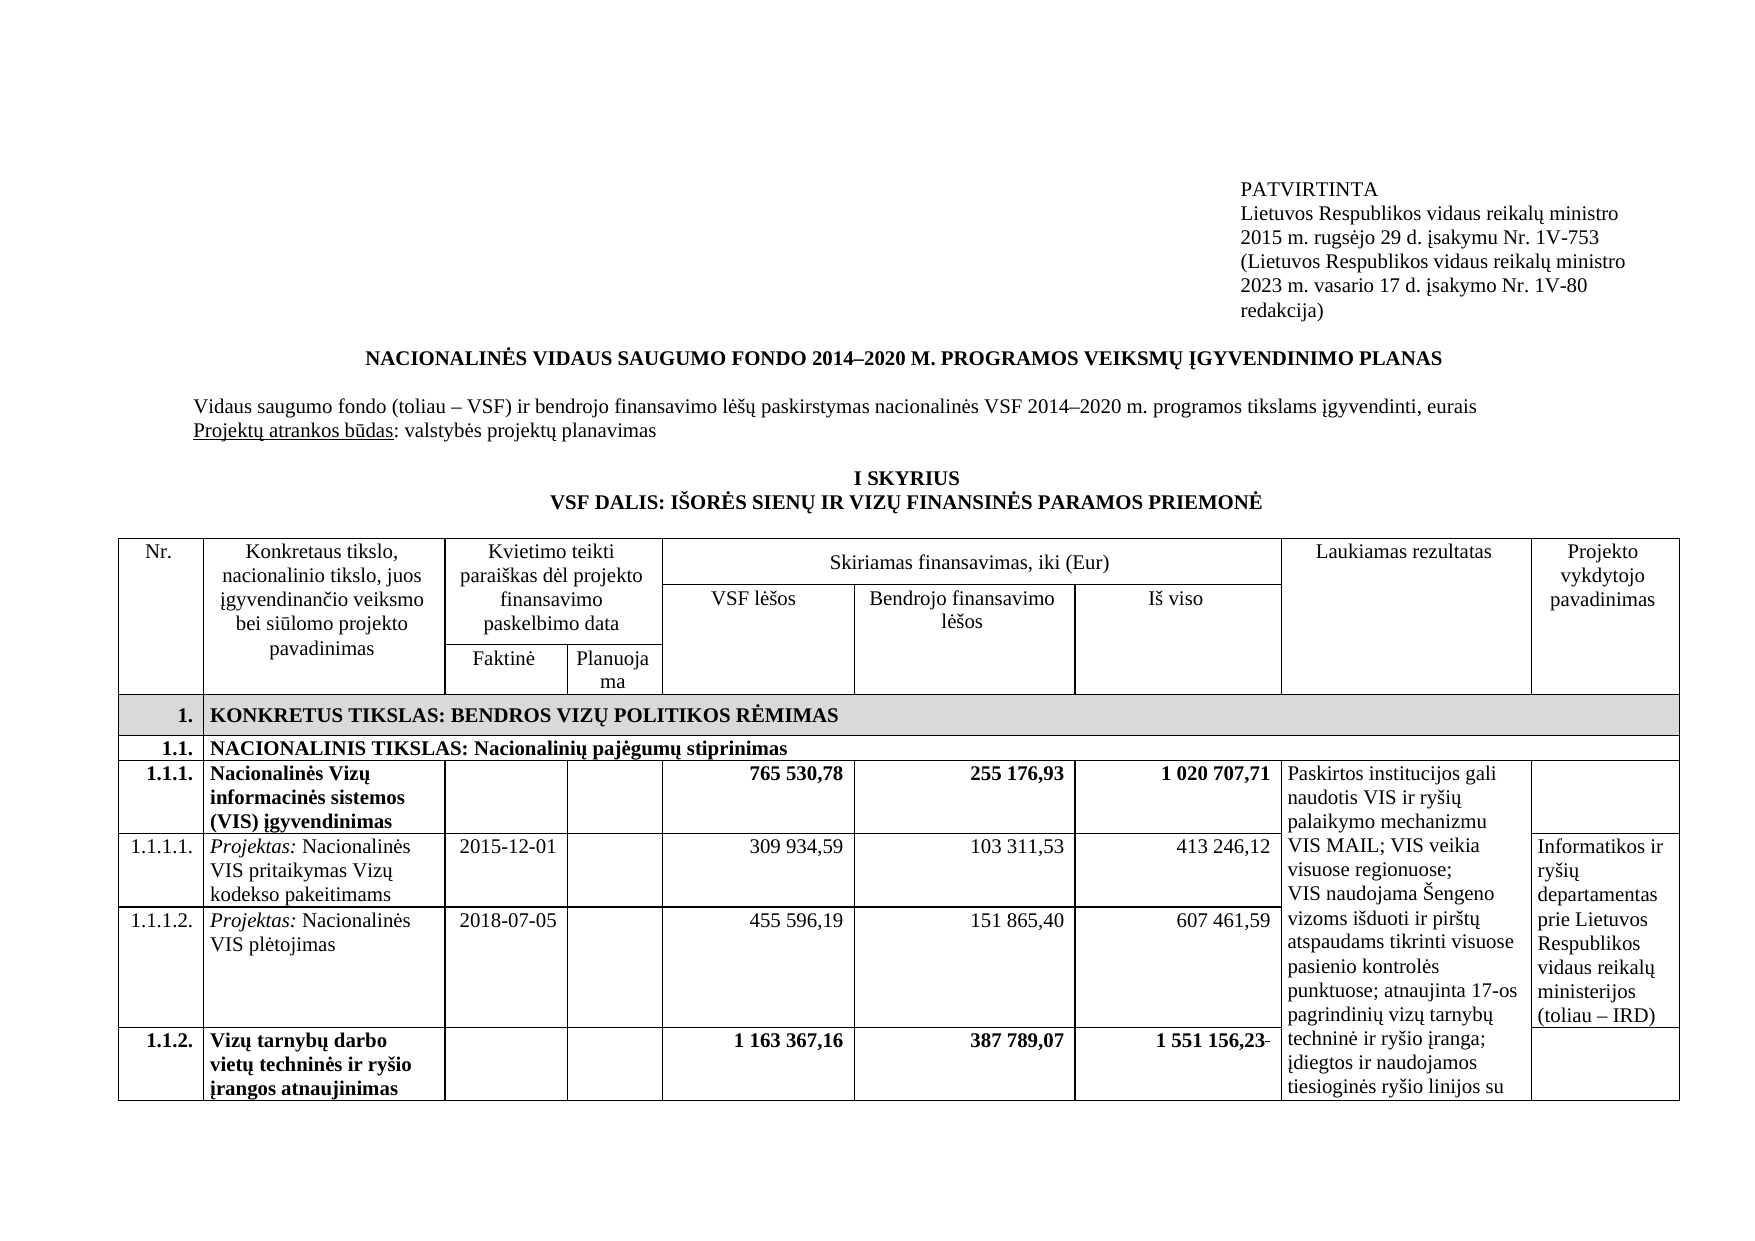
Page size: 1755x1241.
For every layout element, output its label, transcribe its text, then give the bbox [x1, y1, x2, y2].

table_cell 1. [119, 695, 203, 735]
table_header Skiriamas finansavimas, iki (Eur) [663, 539, 1281, 584]
table_cell 309 934,59 [663, 834, 854, 906]
table_cell 765 530,78 [663, 761, 854, 833]
text I SKYRIUS [118, 466, 1695, 490]
text redakcija) [118, 297, 1695, 322]
table_cell Projektas: Nacionalinės VIS plėtojimas [204, 908, 444, 1027]
table_header Konkretaus tikslo, nacionalinio tikslo, juos įgyvendinančio veiksmo bei siūlomo projekto pavadinimas [204, 539, 444, 693]
table_cell [568, 834, 662, 906]
table_cell 1.1.1.2. [119, 908, 203, 1027]
table_cell 255 176,93 [855, 761, 1074, 833]
text Projektų atrankos būdas: valstybės projektų planavimas [118, 418, 1695, 442]
table_cell 1.1.1. [119, 761, 203, 833]
table_cell Vizų tarnybų darbo vietų techninės ir ryšio įrangos atnaujinimas [204, 1028, 444, 1100]
text NACIONALINĖS VIDAUS SAUGUMO FONDO 2014–2020 M. PROGRAMOS VEIKSMŲ ĮGYVENDINIMO PLANAS [118, 346, 1695, 370]
table_cell [1532, 1028, 1679, 1100]
table_cell 1.1.1.1. [119, 834, 203, 906]
table_header Projekto vykdytojo pavadinimas [1532, 539, 1679, 693]
text Vidaus saugumo fondo (toliau – VSF) ir bendrojo finansavimo lėšų paskirstymas nacionalinės VSF 2014–2020 m. programos tikslams įgyvendinti, eurais [118, 394, 1695, 418]
table_cell Paskirtos institucijos gali naudotis VIS ir ryšių palaikymo mechanizmu VIS MAIL; VIS veikia visuose regionuose; VIS naudojama Šengeno vizoms išduoti ir pirštų atspaudams tikrinti visuose pasienio kontrolės punktuose; atnaujinta 17-os pagrindinių vizų tarnybų techninė ir ryšio įranga; įdiegtos ir naudojamos tiesioginės ryšio linijos su [1282, 761, 1531, 1100]
table_cell Nacionalinės Vizų informacinės sistemos (VIS) įgyvendinimas [204, 761, 444, 833]
table_cell 1 163 367,16 [663, 1028, 854, 1100]
table_cell [568, 908, 662, 1027]
table_cell VSF lėšos [663, 585, 854, 693]
table_header Kvietimo teikti paraiškas dėl projekto finansavimo paskelbimo data [446, 539, 662, 644]
text (Lietuvos Respublikos vidaus reikalų ministro [118, 249, 1695, 273]
table_cell 2018-07-05 [446, 908, 567, 1027]
table_cell Iš viso [1076, 585, 1281, 693]
table_cell 413 246,12 [1076, 834, 1281, 906]
table_cell 1.1. [119, 736, 203, 760]
table_cell 1 551 156,23 [1076, 1028, 1281, 1100]
table_cell 1 020 707,71 [1076, 761, 1281, 833]
table_cell 607 461,59 [1076, 908, 1281, 1027]
table_cell [1532, 761, 1679, 833]
table_cell NACIONALINIS TIKSLAS: Nacionalinių pajėgumų stiprinimas [204, 736, 1679, 760]
text 2023 m. vasario 17 d. įsakymo Nr. 1V-80 [118, 273, 1695, 297]
table_cell 387 789,07 [855, 1028, 1074, 1100]
table_cell 151 865,40 [855, 908, 1074, 1027]
table_cell 2015-12-01 [446, 834, 567, 906]
table_cell 455 596,19 [663, 908, 854, 1027]
text PATVIRTINTA [118, 177, 1695, 201]
table_cell Projektas: Nacionalinės VIS pritaikymas Vizų kodekso pakeitimams [204, 834, 444, 906]
table_cell [568, 761, 662, 833]
text VSF DALIS: IŠORĖS SIENŲ IR VIZŲ FINANSINĖS PARAMOS PRIEMONĖ [118, 490, 1695, 514]
table_header Nr. [119, 539, 203, 693]
table_cell [446, 1028, 567, 1100]
table_cell Planuojama [568, 645, 662, 693]
table_cell KONKRETUS TIKSLAS: BENDROS VIZŲ POLITIKOS RĖMIMAS [204, 695, 1679, 735]
table_cell 103 311,53 [855, 834, 1074, 906]
table_cell Faktinė [446, 645, 567, 693]
table_cell 1.1.2. [119, 1028, 203, 1100]
table_header Laukiamas rezultatas [1282, 539, 1531, 693]
table_cell [568, 1028, 662, 1100]
text Lietuvos Respublikos vidaus reikalų ministro [118, 201, 1695, 225]
text 2015 m. rugsėjo 29 d. įsakymu Nr. 1V-753 [118, 225, 1695, 249]
table_cell [446, 761, 567, 833]
table_cell Bendrojo finansavimo lėšos [855, 585, 1074, 693]
table_cell Informatikos ir ryšių departamentas prie Lietuvos Respublikos vidaus reikalų ministerijos (toliau – IRD) [1532, 834, 1679, 1027]
